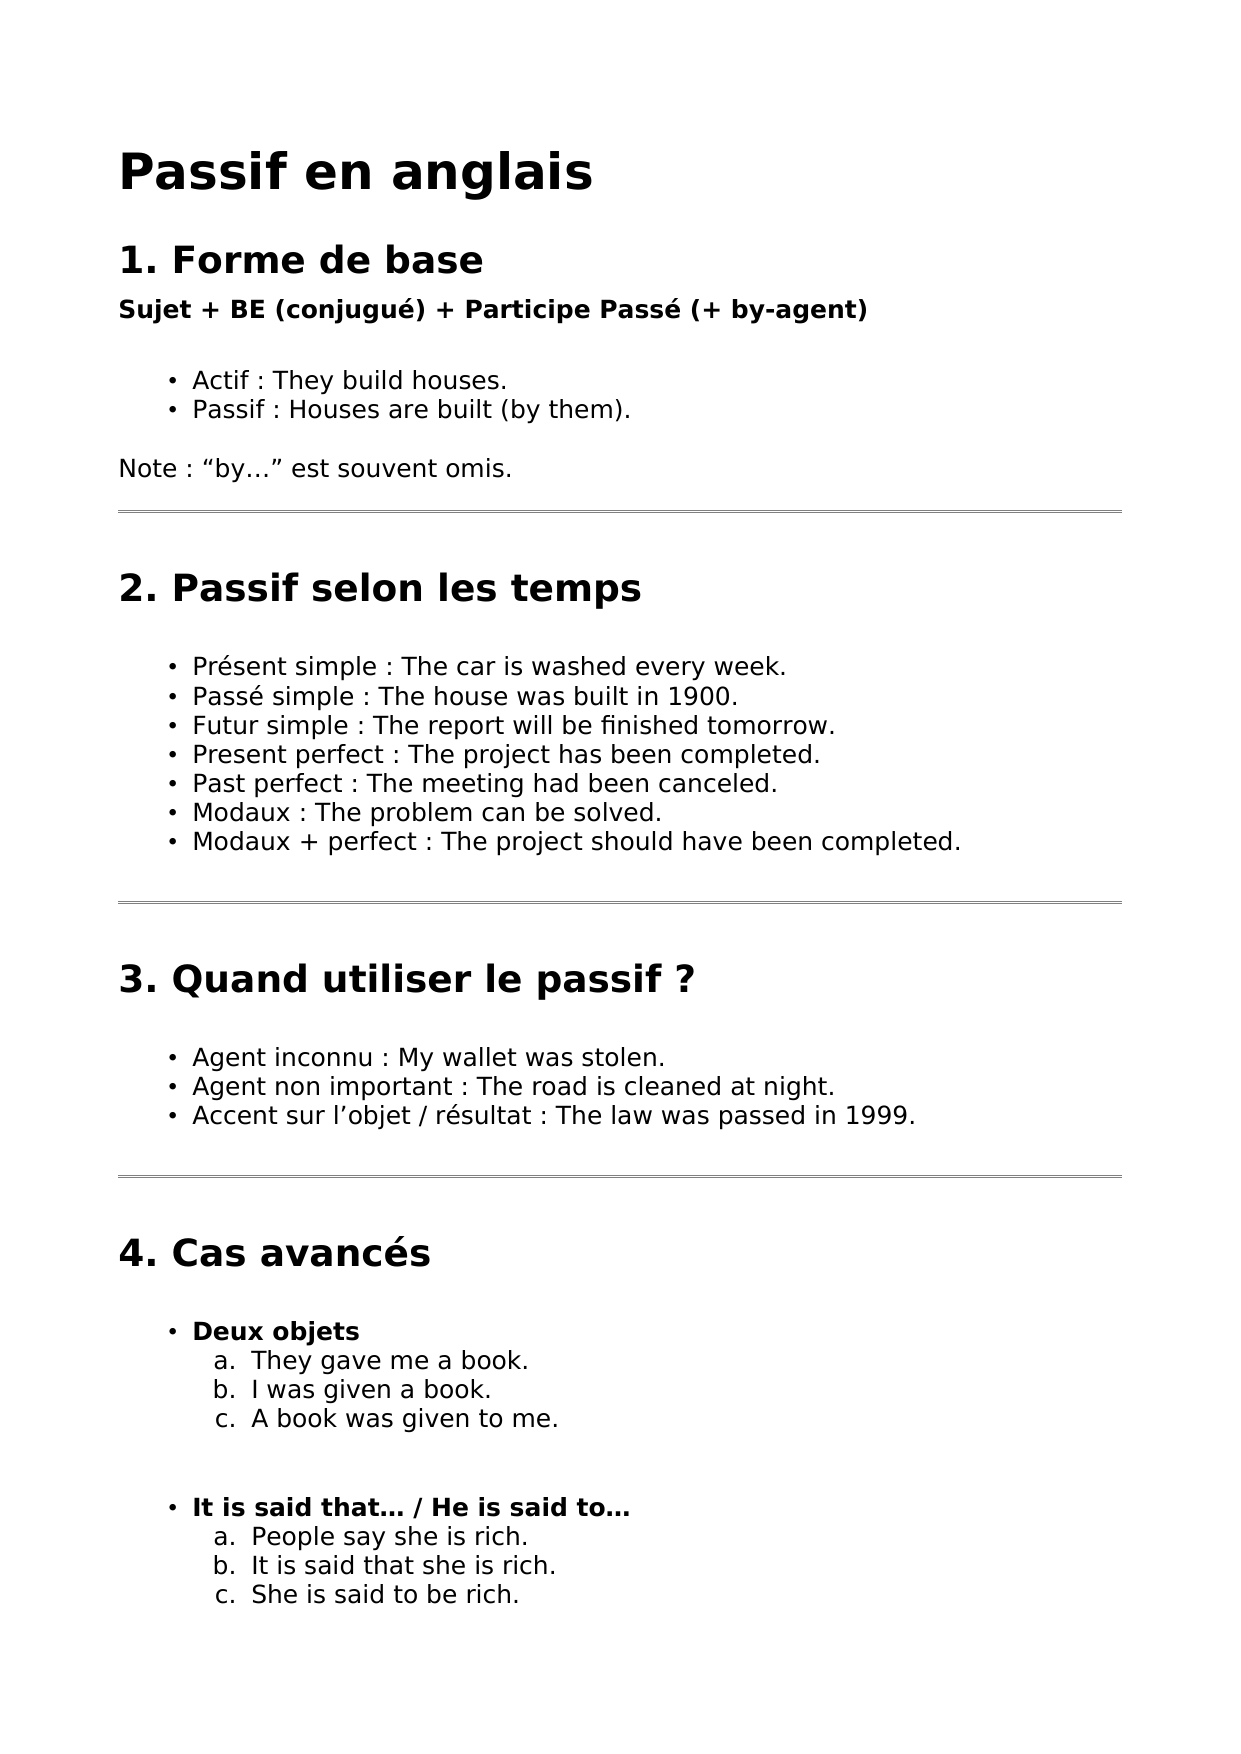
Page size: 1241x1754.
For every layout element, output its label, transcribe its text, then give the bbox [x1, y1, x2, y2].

list Modaux + perfect : The project should have been completed. [177, 828, 1122, 857]
list Accent sur l’objet / résultat : The law was passed in 1999. [177, 1102, 1122, 1131]
subtitle 3. Quand utiliser le passif ? [118, 958, 1122, 1001]
list Passé simple : The house was built in 1900. [177, 682, 1122, 711]
list Present perfect : The project has been completed. [177, 740, 1122, 769]
list Actif : They build houses. [177, 366, 1122, 395]
list Modaux : The problem can be solved. [177, 798, 1122, 828]
list Agent inconnu : My wallet was stolen. [177, 1043, 1122, 1072]
subtitle 1. Forme de base [118, 239, 1122, 282]
text Sujet + BE (conjugué) + Participe Passé (+ by-agent) [118, 295, 1122, 324]
list It is said that… / He is said to… [177, 1493, 1122, 1522]
list Présent simple : The car is washed every week. [177, 653, 1122, 682]
list Past perfect : The meeting had been canceled. [177, 769, 1122, 798]
list I was given a book. [236, 1376, 1122, 1405]
subtitle 2. Passif selon les temps [118, 567, 1122, 611]
subtitle 4. Cas avancés [118, 1232, 1122, 1275]
list They gave me a book. [236, 1346, 1122, 1376]
list Passif : Houses are built (by them). [177, 395, 1122, 424]
list People say she is rich. [236, 1522, 1122, 1551]
subtitle Passif en anglais [118, 143, 1122, 201]
text Note : “by…” est souvent omis. [118, 454, 1122, 483]
list She is said to be rich. [236, 1580, 1122, 1609]
list A book was given to me. [236, 1405, 1122, 1434]
list Futur simple : The report will be finished tomorrow. [177, 711, 1122, 740]
list It is said that she is rich. [236, 1551, 1122, 1580]
list Agent non important : The road is cleaned at night. [177, 1072, 1122, 1102]
list Deux objets [177, 1317, 1122, 1346]
